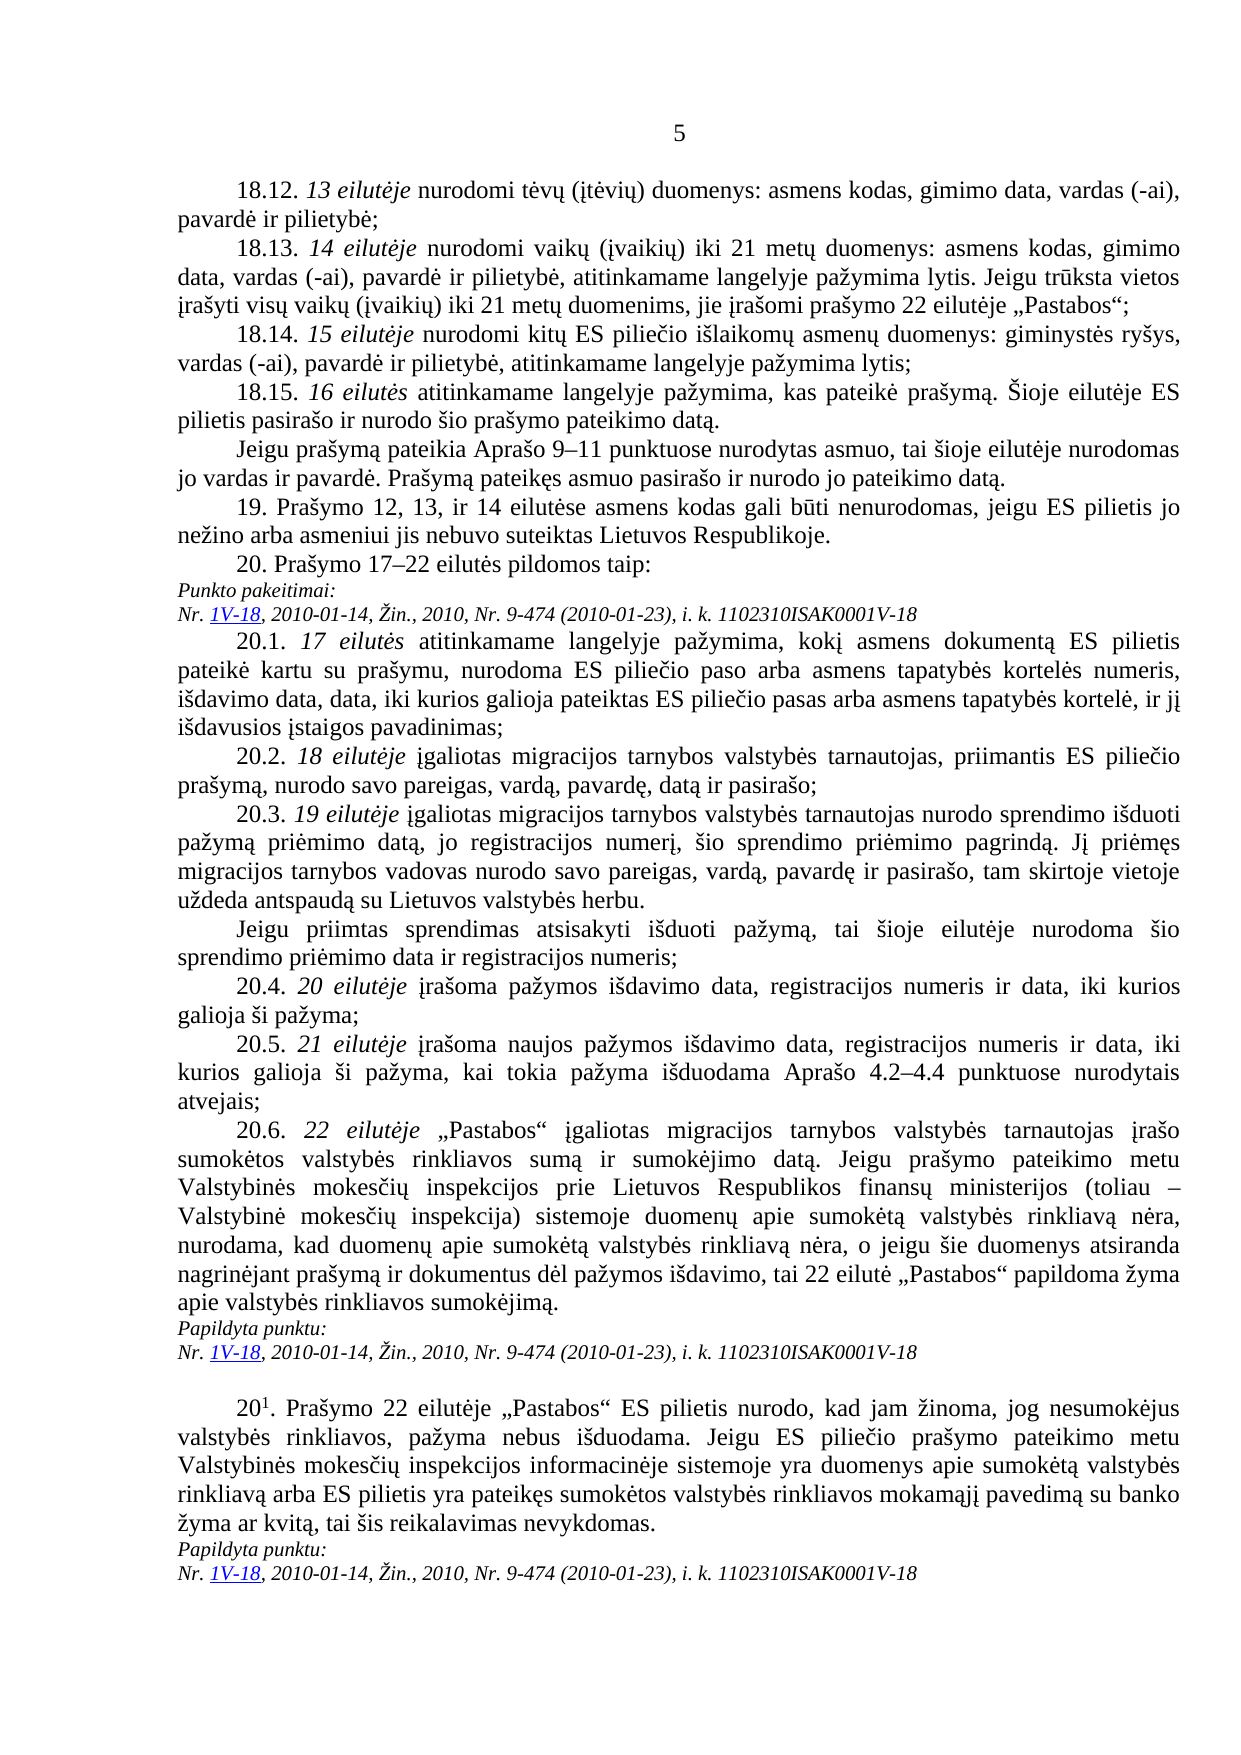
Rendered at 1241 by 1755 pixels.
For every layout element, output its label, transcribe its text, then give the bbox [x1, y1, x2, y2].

text Jeigu priimtas sprendimas atsisakyti išduoti pažymą, tai šioje eilutėje nurodoma šio sprendimo priėmimo data ir registracijos numeris; [177, 914, 1181, 971]
text Nr. 1V-18, 2010-01-14, Žin., 2010, Nr. 9-474 (2010-01-23), i. k. 1102310ISAK0001V-18 [177, 1340, 1181, 1364]
text 20.5. 21 eilutėje įrašoma naujos pažymos išdavimo data, registracijos numeris ir data, iki kurios galioja ši pažyma, kai tokia pažyma išduodama Aprašo 4.2–4.4 punktuose nurodytais atvejais; [177, 1029, 1181, 1115]
text 18.14. 15 eilutėje nurodomi kitų ES piliečio išlaikomų asmenų duomenys: giminystės ryšys, vardas (-ai), pavardė ir pilietybė, atitinkamame langelyje pažymima lytis; [177, 319, 1181, 377]
text 201. Prašymo 22 eilutėje „Pastabos“ ES pilietis nurodo, kad jam žinoma, jog nesumokėjus valstybės rinkliavos, pažyma nebus išduodama. Jeigu ES piliečio prašymo pateikimo metu Valstybinės mokesčių inspekcijos informacinėje sistemoje yra duomenys apie sumokėtą valstybės rinkliavą arba ES pilietis yra pateikęs sumokėtos valstybės rinkliavos mokamąjį pavedimą su banko žyma ar kvitą, tai šis reikalavimas nevykdomas. [177, 1393, 1181, 1537]
text 20. Prašymo 17–22 eilutės pildomos taip: [177, 549, 1181, 578]
text 18.13. 14 eilutėje nurodomi vaikų (įvaikių) iki 21 metų duomenys: asmens kodas, gimimo data, vardas (-ai), pavardė ir pilietybė, atitinkamame langelyje pažymima lytis. Jeigu trūksta vietos įrašyti visų vaikų (įvaikių) iki 21 metų duomenims, jie įrašomi prašymo 22 eilutėje „Pastabos“; [177, 233, 1181, 319]
text Jeigu prašymą pateikia Aprašo 9–11 punktuose nurodytas asmuo, tai šioje eilutėje nurodomas jo vardas ir pavardė. Prašymą pateikęs asmuo pasirašo ir nurodo jo pateikimo datą. [177, 434, 1181, 492]
text 20.1. 17 eilutės atitinkamame langelyje pažymima, kokį asmens dokumentą ES pilietis pateikė kartu su prašymu, nurodoma ES piliečio paso arba asmens tapatybės kortelės numeris, išdavimo data, data, iki kurios galioja pateiktas ES piliečio pasas arba asmens tapatybės kortelė, ir jį išdavusios įstaigos pavadinimas; [177, 626, 1181, 741]
text 20.6. 22 eilutėje „Pastabos“ įgaliotas migracijos tarnybos valstybės tarnautojas įrašo sumokėtos valstybės rinkliavos sumą ir sumokėjimo datą. Jeigu prašymo pateikimo metu Valstybinės mokesčių inspekcijos prie Lietuvos Respublikos finansų ministerijos (toliau – Valstybinė mokesčių inspekcija) sistemoje duomenų apie sumokėtą valstybės rinkliavą nėra, nurodama, kad duomenų apie sumokėtą valstybės rinkliavą nėra, o jeigu šie duomenys atsiranda nagrinėjant prašymą ir dokumentus dėl pažymos išdavimo, tai 22 eilutė „Pastabos“ papildoma žyma apie valstybės rinkliavos sumokėjimą. [177, 1115, 1181, 1316]
text Papildyta punktu: [177, 1537, 1181, 1561]
text Punkto pakeitimai: [177, 578, 1181, 602]
text 20.4. 20 eilutėje įrašoma pažymos išdavimo data, registracijos numeris ir data, iki kurios galioja ši pažyma; [177, 971, 1181, 1029]
text Nr. 1V-18, 2010-01-14, Žin., 2010, Nr. 9-474 (2010-01-23), i. k. 1102310ISAK0001V-18 [177, 602, 1181, 626]
text Nr. 1V-18, 2010-01-14, Žin., 2010, Nr. 9-474 (2010-01-23), i. k. 1102310ISAK0001V-18 [177, 1561, 1181, 1585]
text 18.12. 13 eilutėje nurodomi tėvų (įtėvių) duomenys: asmens kodas, gimimo data, vardas (-ai), pavardė ir pilietybė; [177, 176, 1181, 233]
text 20.3. 19 eilutėje įgaliotas migracijos tarnybos valstybės tarnautojas nurodo sprendimo išduoti pažymą priėmimo datą, jo registracijos numerį, šio sprendimo priėmimo pagrindą. Jį priėmęs migracijos tarnybos vadovas nurodo savo pareigas, vardą, pavardę ir pasirašo, tam skirtoje vietoje uždeda antspaudą su Lietuvos valstybės herbu. [177, 799, 1181, 914]
text 20.2. 18 eilutėje įgaliotas migracijos tarnybos valstybės tarnautojas, priimantis ES piliečio prašymą, nurodo savo pareigas, vardą, pavardę, datą ir pasirašo; [177, 741, 1181, 799]
text Papildyta punktu: [177, 1316, 1181, 1340]
text 18.15. 16 eilutės atitinkamame langelyje pažymima, kas pateikė prašymą. Šioje eilutėje ES pilietis pasirašo ir nurodo šio prašymo pateikimo datą. [177, 377, 1181, 434]
text 19. Prašymo 12, 13, ir 14 eilutėse asmens kodas gali būti nenurodomas, jeigu ES pilietis jo nežino arba asmeniui jis nebuvo suteiktas Lietuvos Respublikoje. [177, 492, 1181, 549]
